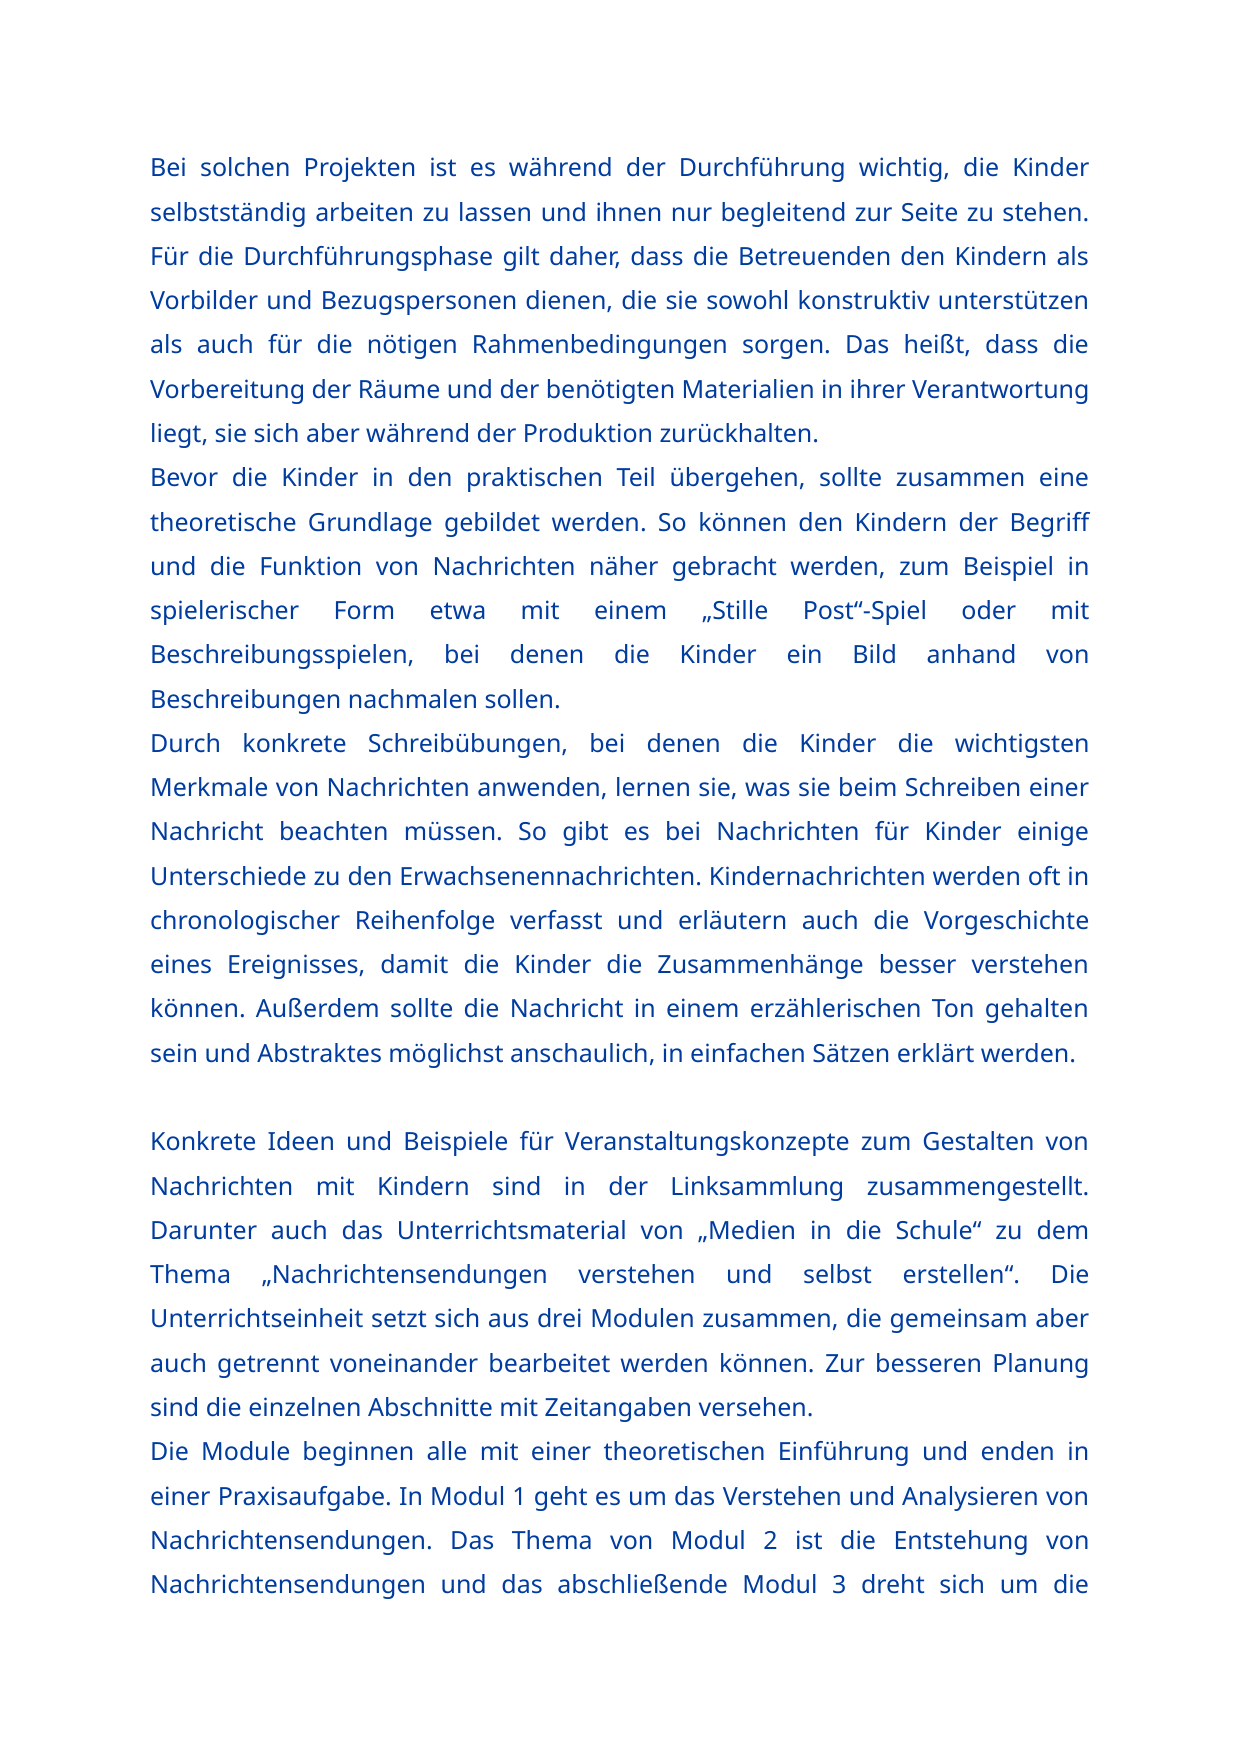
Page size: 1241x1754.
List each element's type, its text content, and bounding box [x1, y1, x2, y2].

text Bevor die Kinder in den praktischen Teil übergehen, sollte zusammen eine theoretische Grundlage gebildet werden. So können den Kindern der Begriff und die Funktion von Nachrichten näher gebracht werden, zum Beispiel in spielerischer Form etwa mit einem „Stille Post“-Spiel oder mit Beschreibungsspielen, bei denen die Kinder ein Bild anhand von Beschreibungen nachmalen sollen. [150, 460, 1090, 715]
text Durch konkrete Schreibübungen, bei denen die Kinder die wichtigsten Merkmale von Nachrichten anwenden, lernen sie, was sie beim Schreiben einer Nachricht beachten müssen. So gibt es bei Nachrichten für Kinder einige Unterschiede zu den Erwachsenennachrichten. Kindernachrichten werden oft in chronologischer Reihenfolge verfasst und erläutern auch die Vorgeschichte eines Ereignisses, damit die Kinder die Zusammenhänge besser verstehen können. Außerdem sollte die Nachricht in einem erzählerischen Ton gehalten sein und Abstraktes möglichst anschaulich, in einfachen Sätzen erklärt werden. [150, 726, 1090, 1069]
text Konkrete Ideen und Beispiele für Veranstaltungskonzepte zum Gestalten von Nachrichten mit Kindern sind in der Linksammlung zusammengestellt. Darunter auch das Unterrichtsmaterial von „Medien in die Schule“ zu dem Thema „Nachrichtensendungen verstehen und selbst erstellen“. Die Unterrichtseinheit setzt sich aus drei Modulen zusammen, die gemeinsam aber auch getrennt voneinander bearbeitet werden können. Zur besseren Planung sind die einzelnen Abschnitte mit Zeitangaben versehen. [150, 1124, 1090, 1424]
text Bei solchen Projekten ist es während der Durchführung wichtig, die Kinder selbstständig arbeiten zu lassen und ihnen nur begleitend zur Seite zu stehen. Für die Durchführungsphase gilt daher, dass die Betreuenden den Kindern als Vorbilder und Bezugspersonen dienen, die sie sowohl konstruktiv unterstützen als auch für die nötigen Rahmenbedingungen sorgen. Das heißt, dass die Vorbereitung der Räume und der benötigten Materialien in ihrer Verantwortung liegt, sie sich aber während der Produktion zurückhalten. [150, 150, 1090, 450]
text Die Module beginnen alle mit einer theoretischen Einführung und enden in einer Praxisaufgabe. In Modul 1 geht es um das Verstehen und Analysieren von Nachrichtensendungen. Das Thema von Modul 2 ist die Entstehung von Nachrichtensendungen und das abschließende Modul 3 dreht sich um die [150, 1434, 1090, 1601]
